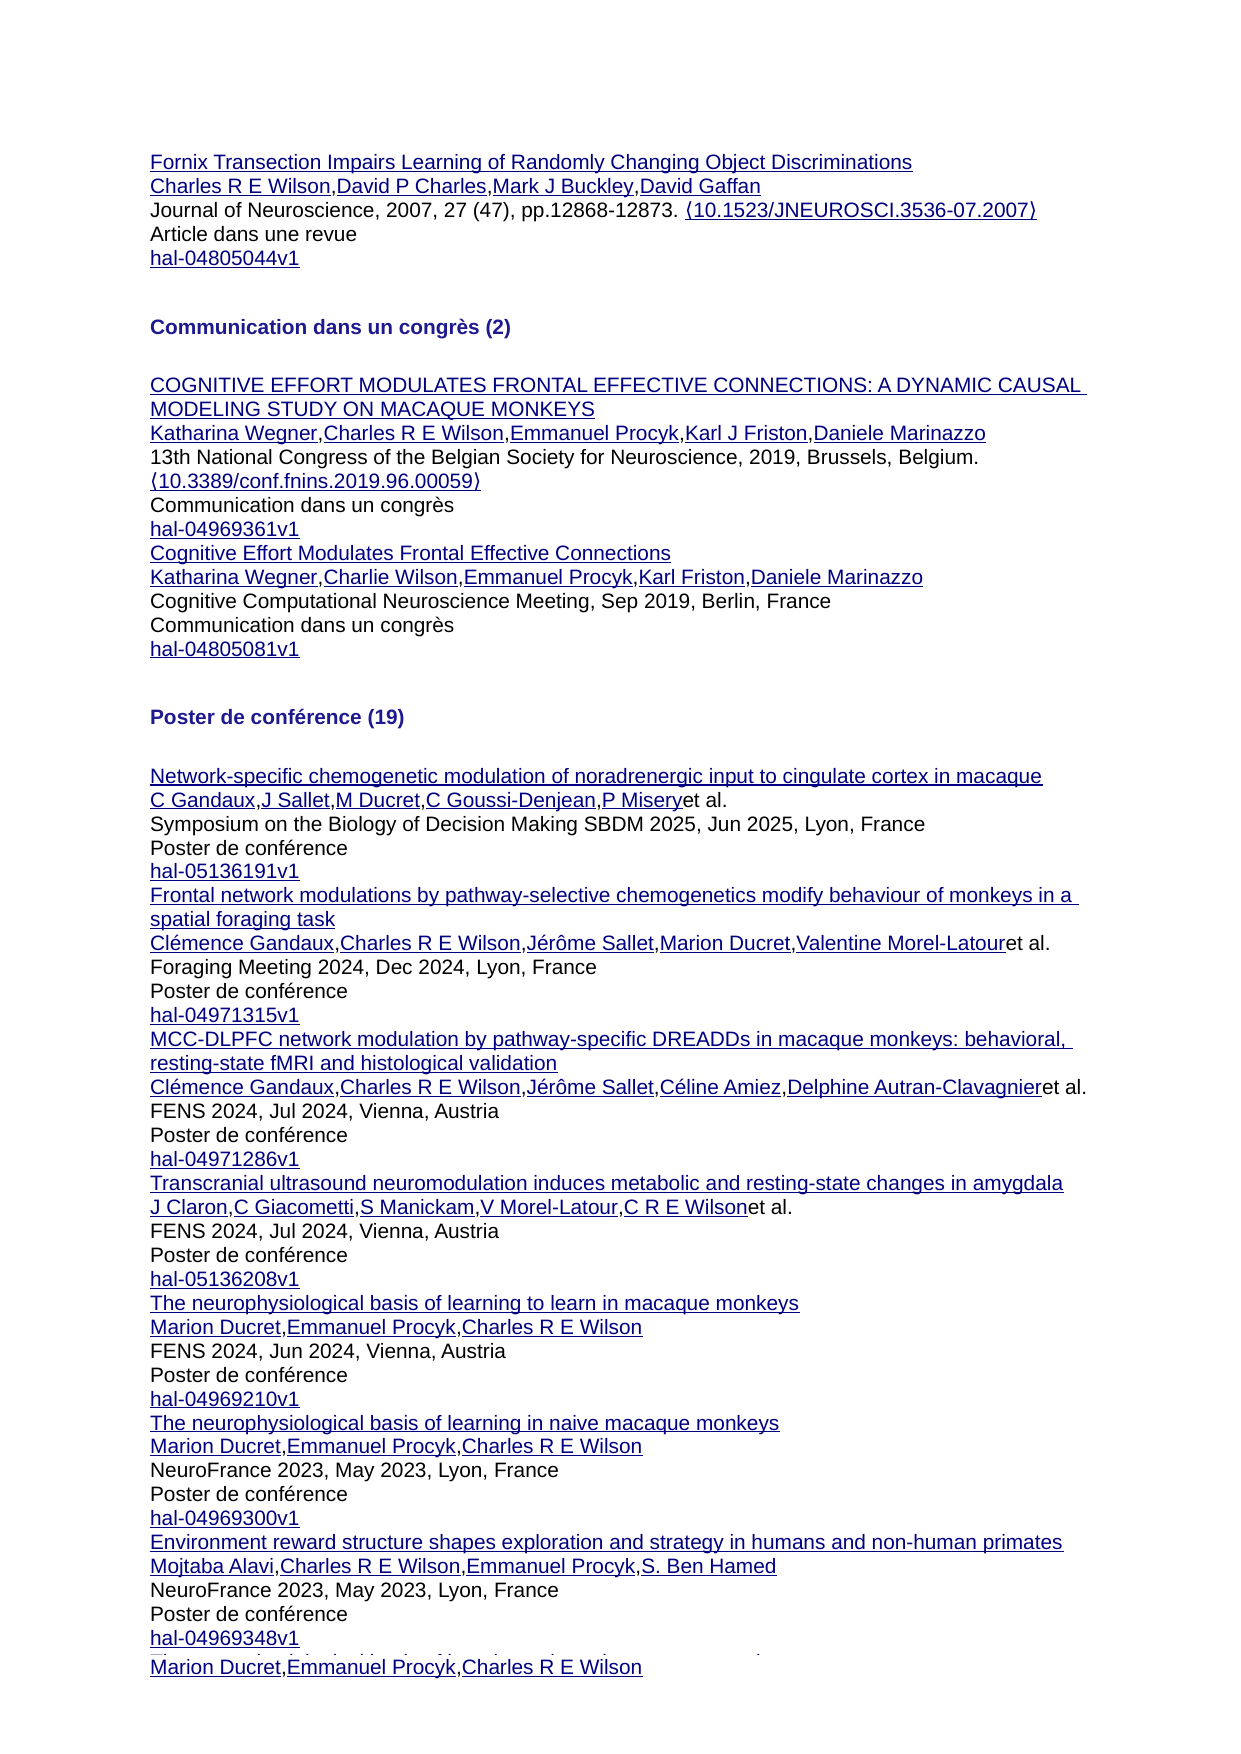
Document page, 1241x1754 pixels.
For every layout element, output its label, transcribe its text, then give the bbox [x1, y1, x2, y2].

table_cell The neurophysiological basis of learning in naive macaque monkeys Marion Ducret,Emmanuel Procyk,Charles R E Wilson NeuroFrance 2023, May 2023, Lyon, France Poster de conférence hal-04969300v1 [150, 1410, 1090, 1530]
subtitle Communication dans un congrès (2) [150, 314, 1090, 338]
table_cell MCC-DLPFC network modulation by pathway-specific DREADDs in macaque monkeys: behavioral, resting-state fMRI and histological validation Clémence Gandaux,Charles R E Wilson,Jérôme Sallet,Céline Amiez,Delphine Autran-Clavagnieret al. FENS 2024, Jul 2024, Vienna, Austria Poster de conférence hal-04971286v1 [150, 1027, 1090, 1171]
table_header Network-specific chemogenetic modulation of noradrenergic input to cingulate cortex in macaque C Gandaux,J Sallet,M Ducret,C Goussi-Denjean,P Miseryet al. Symposium on the Biology of Decision Making SBDM 2025, Jun 2025, Lyon, France Poster de conférence hal-05136191v1 [150, 764, 1090, 883]
subtitle Poster de conférence (19) [150, 705, 1090, 729]
table_cell Transcranial ultrasound neuromodulation induces metabolic and resting-state changes in amygdala J Claron,C Giacometti,S Manickam,V Morel-Latour,C R E Wilsonet al. FENS 2024, Jul 2024, Vienna, Austria Poster de conférence hal-05136208v1 [150, 1171, 1090, 1291]
table_cell Cognitive Effort Modulates Frontal Effective Connections Katharina Wegner,Charlie Wilson,Emmanuel Procyk,Karl Friston,Daniele Marinazzo Cognitive Computational Neuroscience Meeting, Sep 2019, Berlin, France Communication dans un congrès hal-04805081v1 [150, 541, 1090, 660]
table_cell The neurophysiological basis of learning to learn in macaque monkeys Marion Ducret,Emmanuel Procyk,Charles R E Wilson FENS 2024, Jun 2024, Vienna, Austria Poster de conférence hal-04969210v1 [150, 1291, 1090, 1410]
table_cell Fornix Transection Impairs Learning of Randomly Changing Object Discriminations Charles R E Wilson,David P Charles,Mark J Buckley,David Gaffan Journal of Neuroscience, 2007, 27 (47), pp.12868-12873. ⟨10.1523/JNEUROSCI.3536-07.2007⟩ Article dans une revue hal-04805044v1 [150, 150, 1090, 270]
table_cell Frontal network modulations by pathway-selective chemogenetics modify behaviour of monkeys in a spatial foraging task Clémence Gandaux,Charles R E Wilson,Jérôme Sallet,Marion Ducret,Valentine Morel-Latouret al. Foraging Meeting 2024, Dec 2024, Lyon, France Poster de conférence hal-04971315v1 [150, 883, 1090, 1027]
table_cell The neurophysiological basis of learning to learn in macaque monkeys Marion Ducret,Emmanuel Procyk,Charles R E Wilson Motivation and Cognitive Control, Oct 2023, Lyon, France Poster de conférence hal-04969235v1 [150, 1650, 1090, 1679]
table_header COGNITIVE EFFORT MODULATES FRONTAL EFFECTIVE CONNECTIONS: A DYNAMIC CAUSAL MODELING STUDY ON MACAQUE MONKEYS Katharina Wegner,Charles R E Wilson,Emmanuel Procyk,Karl J Friston,Daniele Marinazzo 13th National Congress of the Belgian Society for Neuroscience, 2019, Brussels, Belgium. ⟨10.3389/conf.fnins.2019.96.00059⟩ Communication dans un congrès hal-04969361v1 [150, 373, 1090, 541]
table_cell Environment reward structure shapes exploration and strategy in humans and non-human primates Mojtaba Alavi,Charles R E Wilson,Emmanuel Procyk,S. Ben Hamed NeuroFrance 2023, May 2023, Lyon, France Poster de conférence hal-04969348v1 [150, 1530, 1090, 1650]
